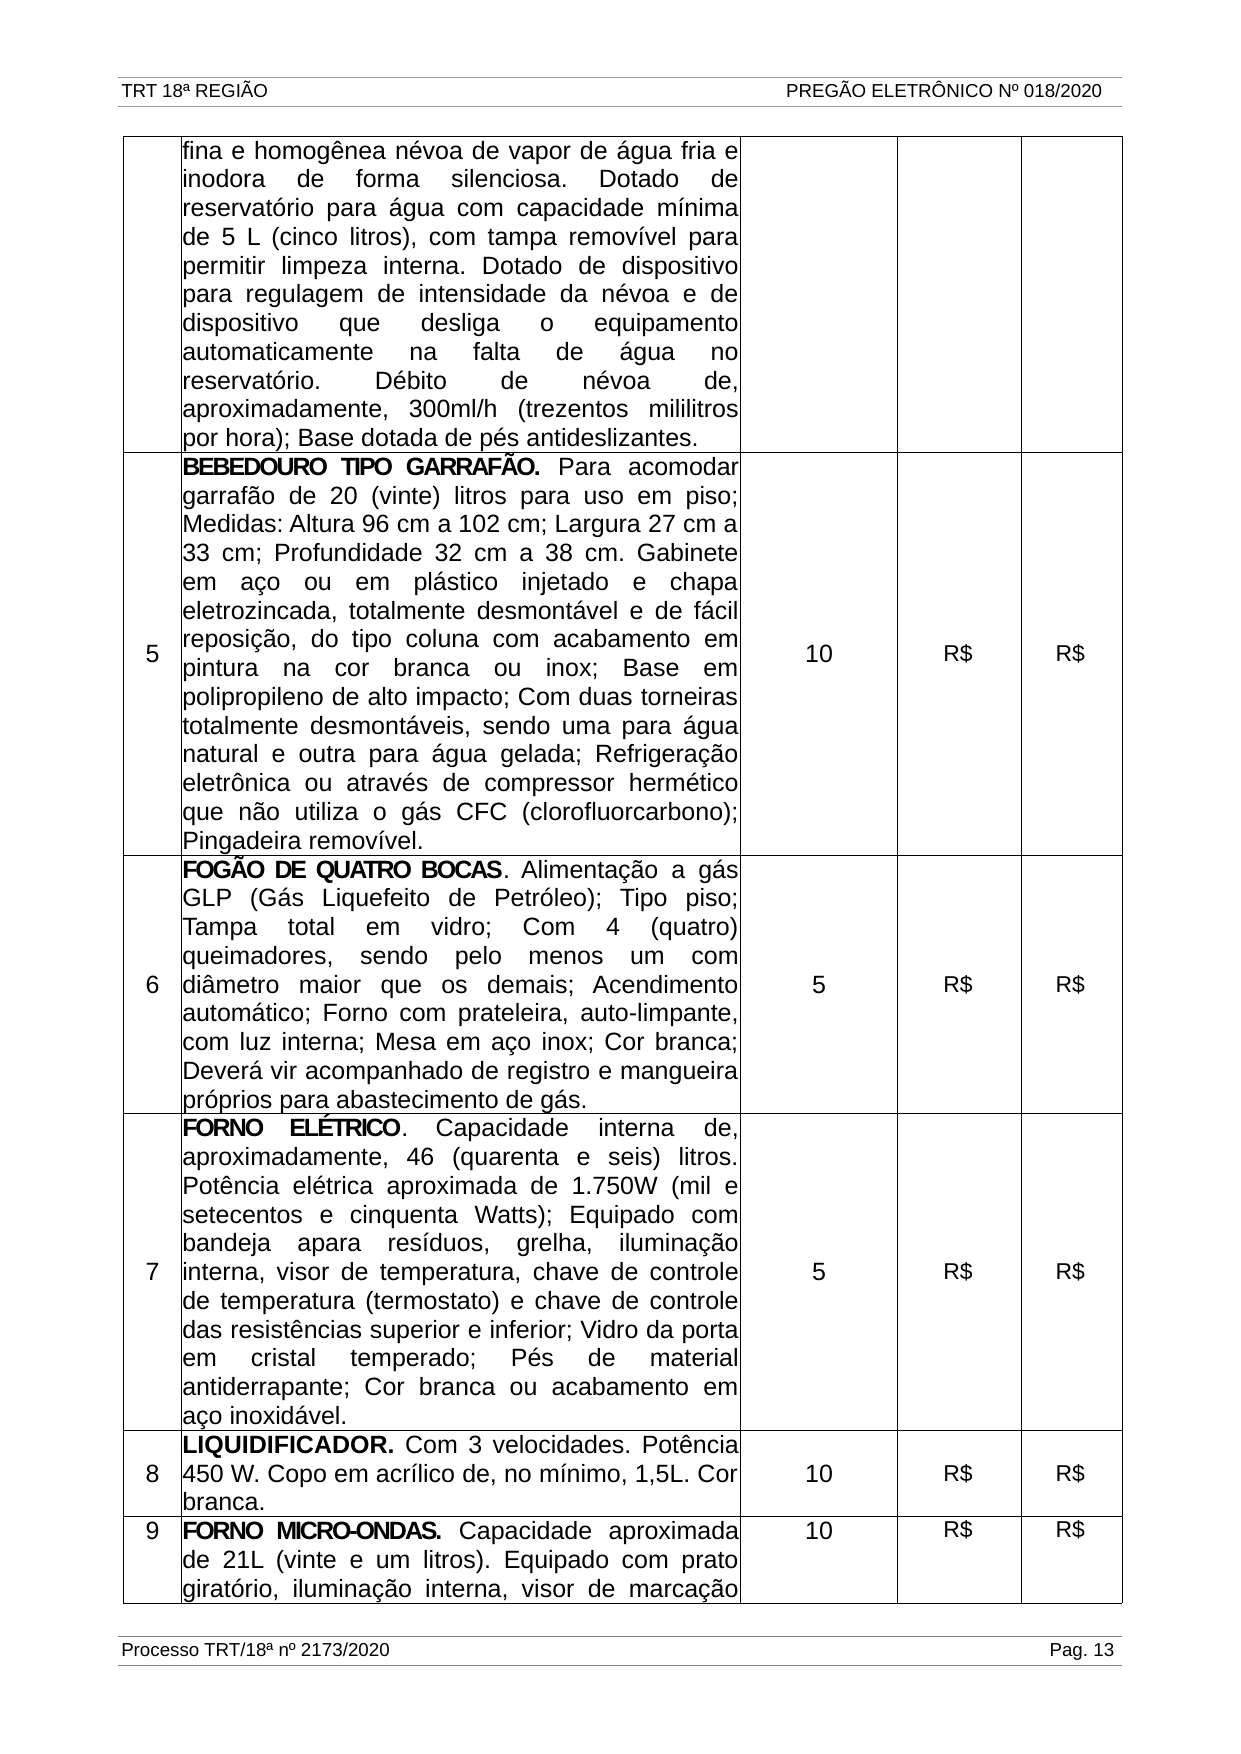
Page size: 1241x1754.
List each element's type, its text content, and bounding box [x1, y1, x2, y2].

table_cell 8 [124, 1431, 181, 1516]
table_cell R$ [898, 856, 1021, 1113]
table_cell FORNO MICRO-ONDAS. Capacidade aproximada de 21L (vinte e um litros). Equipado com prato giratório, iluminação interna, visor de marcação [182, 1517, 740, 1602]
table_cell LIQUIDIFICADOR. Com 3 velocidades. Potência 450 W. Copo em acrílico de, no mínimo, 1,5L. Cor branca. [182, 1431, 740, 1516]
table_cell 5 [124, 453, 181, 854]
table_cell 7 [124, 1114, 181, 1430]
table_cell 5 [741, 856, 897, 1113]
table_cell 9 [124, 1517, 181, 1602]
table_cell BEBEDOURO TIPO GARRAFÃO. Para acomodar garrafão de 20 (vinte) litros para uso em piso; Medidas: Altura 96 cm a 102 cm; Largura 27 cm a 33 cm; Profundidade 32 cm a 38 cm. Gabinete em aço ou em plástico injetado e chapa eletrozincada, totalmente desmontável e de fácil reposição, do tipo coluna com acabamento em pintura na cor branca ou inox; Base em polipropileno de alto impacto; Com duas torneiras totalmente desmontáveis, sendo uma para água natural e outra para água gelada; Refrigeração eletrônica ou através de compressor hermético que não utiliza o gás CFC (clorofluorcarbono); Pingadeira removível. [182, 453, 740, 854]
table_cell [898, 137, 1021, 452]
table_cell 10 [741, 453, 897, 854]
table_cell R$ [898, 1431, 1021, 1516]
table_cell R$ [1022, 856, 1122, 1113]
table_cell 10 [741, 1517, 897, 1602]
table_cell [124, 137, 181, 452]
table_cell R$ [898, 1114, 1021, 1430]
table_cell R$ [898, 1517, 1021, 1602]
table_cell [741, 137, 897, 452]
table_cell 6 [124, 856, 181, 1113]
table_cell R$ [1022, 453, 1122, 854]
table_cell R$ [1022, 1517, 1122, 1602]
table_cell [1022, 137, 1122, 452]
table_cell R$ [898, 453, 1021, 854]
table_cell FORNO ELÉTRICO. Capacidade interna de, aproximadamente, 46 (quarenta e seis) litros. Potência elétrica aproximada de 1.750W (mil e setecentos e cinquenta Watts); Equipado com bandeja apara resíduos, grelha, iluminação interna, visor de temperatura, chave de controle de temperatura (termostato) e chave de controle das resistências superior e inferior; Vidro da porta em cristal temperado; Pés de material antiderrapante; Cor branca ou acabamento em aço inoxidável. [182, 1114, 740, 1430]
table_cell 10 [741, 1431, 897, 1516]
table_cell R$ [1022, 1431, 1122, 1516]
table_cell 5 [741, 1114, 897, 1430]
table_cell FOGÃO DE QUATRO BOCAS. Alimentação a gás GLP (Gás Liquefeito de Petróleo); Tipo piso; Tampa total em vidro; Com 4 (quatro) queimadores, sendo pelo menos um com diâmetro maior que os demais; Acendimento automático; Forno com prateleira, auto-limpante, com luz interna; Mesa em aço inox; Cor branca; Deverá vir acompanhado de registro e mangueira próprios para abastecimento de gás. [182, 856, 740, 1113]
table_cell R$ [1022, 1114, 1122, 1430]
table_cell fina e homogênea névoa de vapor de água fria e inodora de forma silenciosa. Dotado de reservatório para água com capacidade mínima de 5 L (cinco litros), com tampa removível para permitir limpeza interna. Dotado de dispositivo para regulagem de intensidade da névoa e de dispositivo que desliga o equipamento automaticamente na falta de água no reservatório. Débito de névoa de, aproximadamente, 300ml/h (trezentos mililitros por hora); Base dotada de pés antideslizantes. [182, 137, 740, 452]
